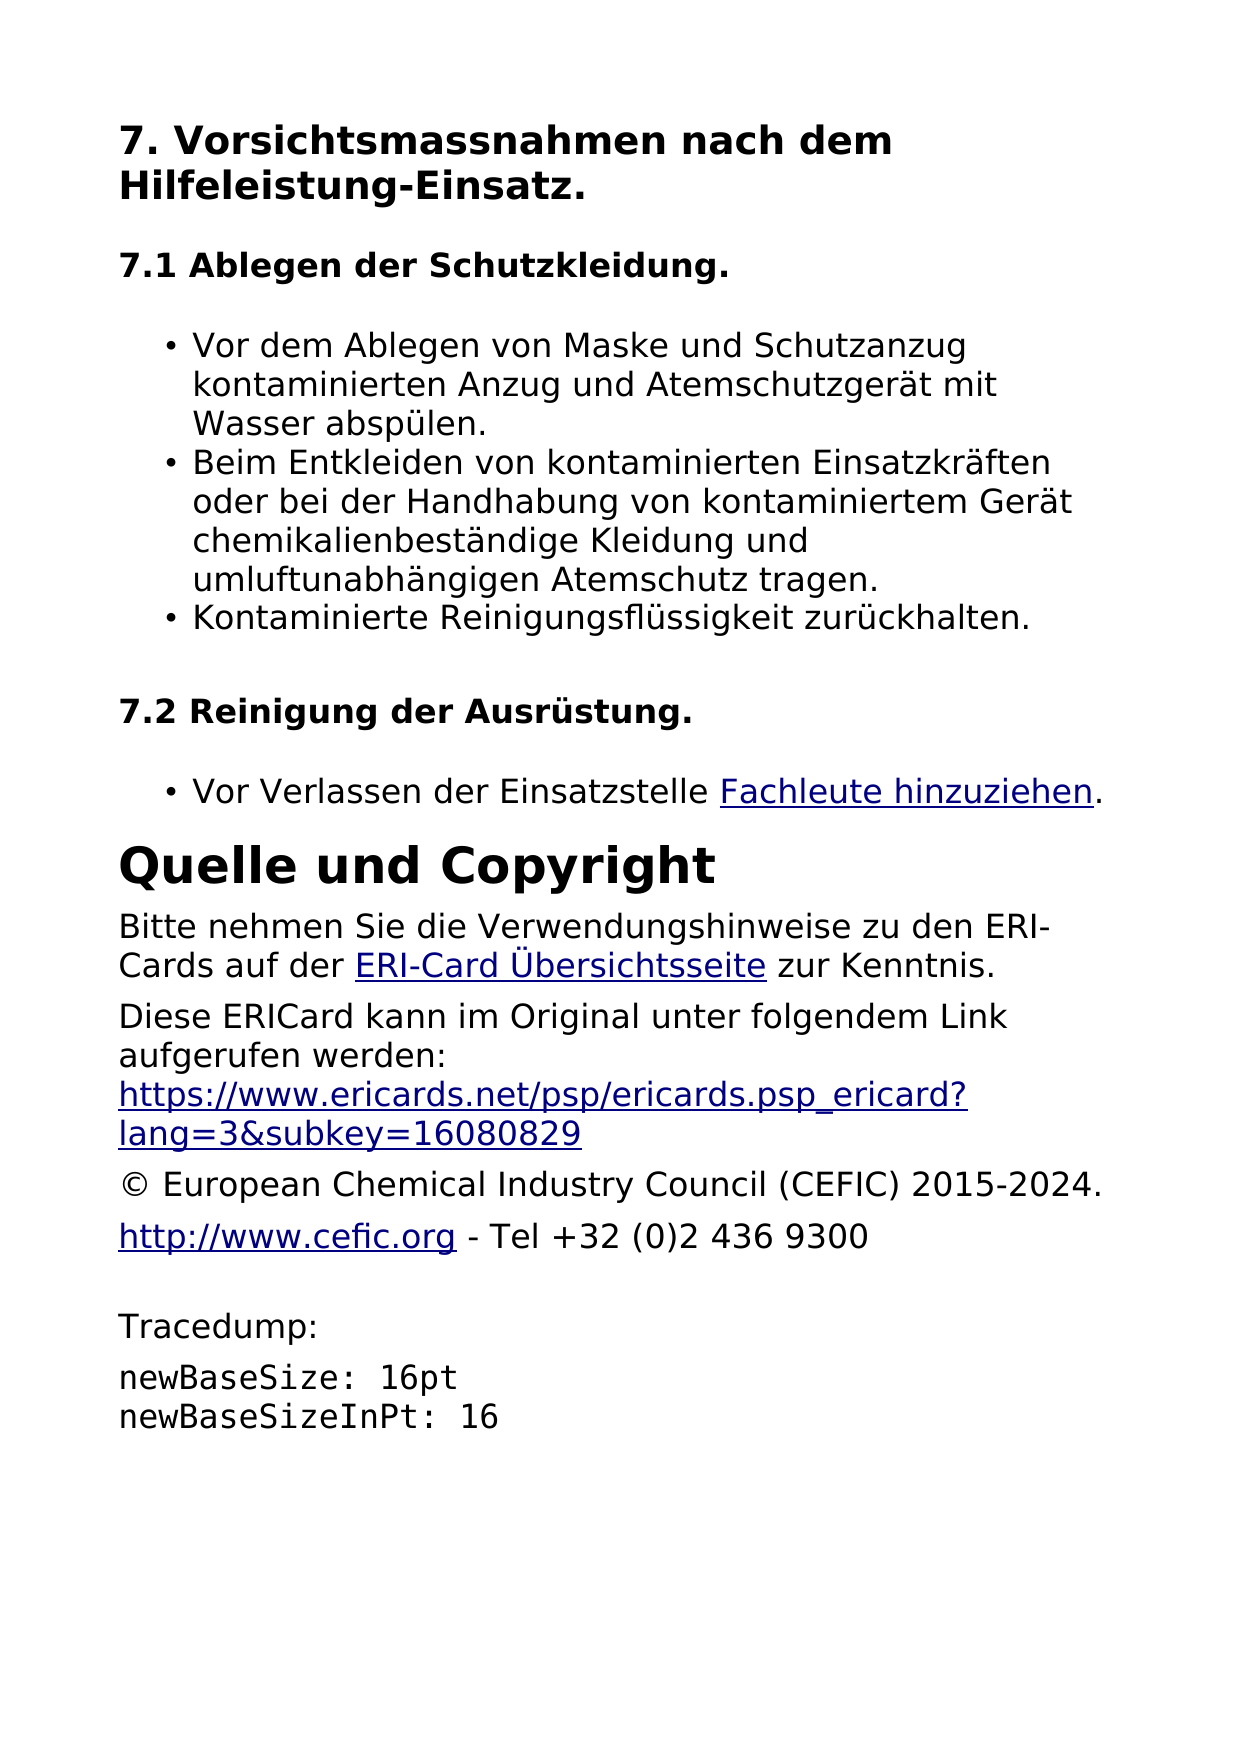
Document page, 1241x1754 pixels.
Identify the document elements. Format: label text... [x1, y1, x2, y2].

text Tracedump: [118, 1268, 1122, 1346]
subtitle Quelle und Copyright [118, 837, 1122, 895]
list Kontaminierte Reinigungsflüssigkeit zurückhalten. [177, 599, 1122, 638]
text Bitte nehmen Sie die Verwendungshinweise zu den ERI-Cards auf der ERI-Card Übersichtsseite zur Kenntnis. [118, 908, 1122, 985]
list Vor Verlassen der Einsatzstelle Fachleute hinzuziehen. [177, 773, 1122, 812]
subtitle 7. Vorsichtsmassnahmen nach dem Hilfeleistung-Einsatz. [118, 118, 1122, 208]
text newBaseSize: 16pt newBaseSizeInPt: 16 [118, 1359, 1122, 1436]
subtitle 7.1 Ablegen der Schutzkleidung. [118, 246, 1122, 285]
list Beim Entkleiden von kontaminierten Einsatzkräften oder bei der Handhabung von kontaminiertem Gerät chemikalienbeständige Kleidung und umluftunabhängigen Atemschutz tragen. [177, 443, 1122, 599]
subtitle 7.2 Reinigung der Ausrüstung. [118, 692, 1122, 731]
text © European Chemical Industry Council (CEFIC) 2015-2024. [118, 1166, 1122, 1204]
text Diese ERICard kann im Original unter folgendem Link aufgerufen werden: https://www.ericards.net/psp/ericards.psp_ericard?lang=3&subkey=16080829 [118, 998, 1122, 1153]
text http://www.cefic.org - Tel +32 (0)2 436 9300 [118, 1217, 1122, 1256]
list Vor dem Ablegen von Maske und Schutzanzug kontaminierten Anzug und Atemschutzgerät mit Wasser abspülen. [177, 327, 1122, 443]
